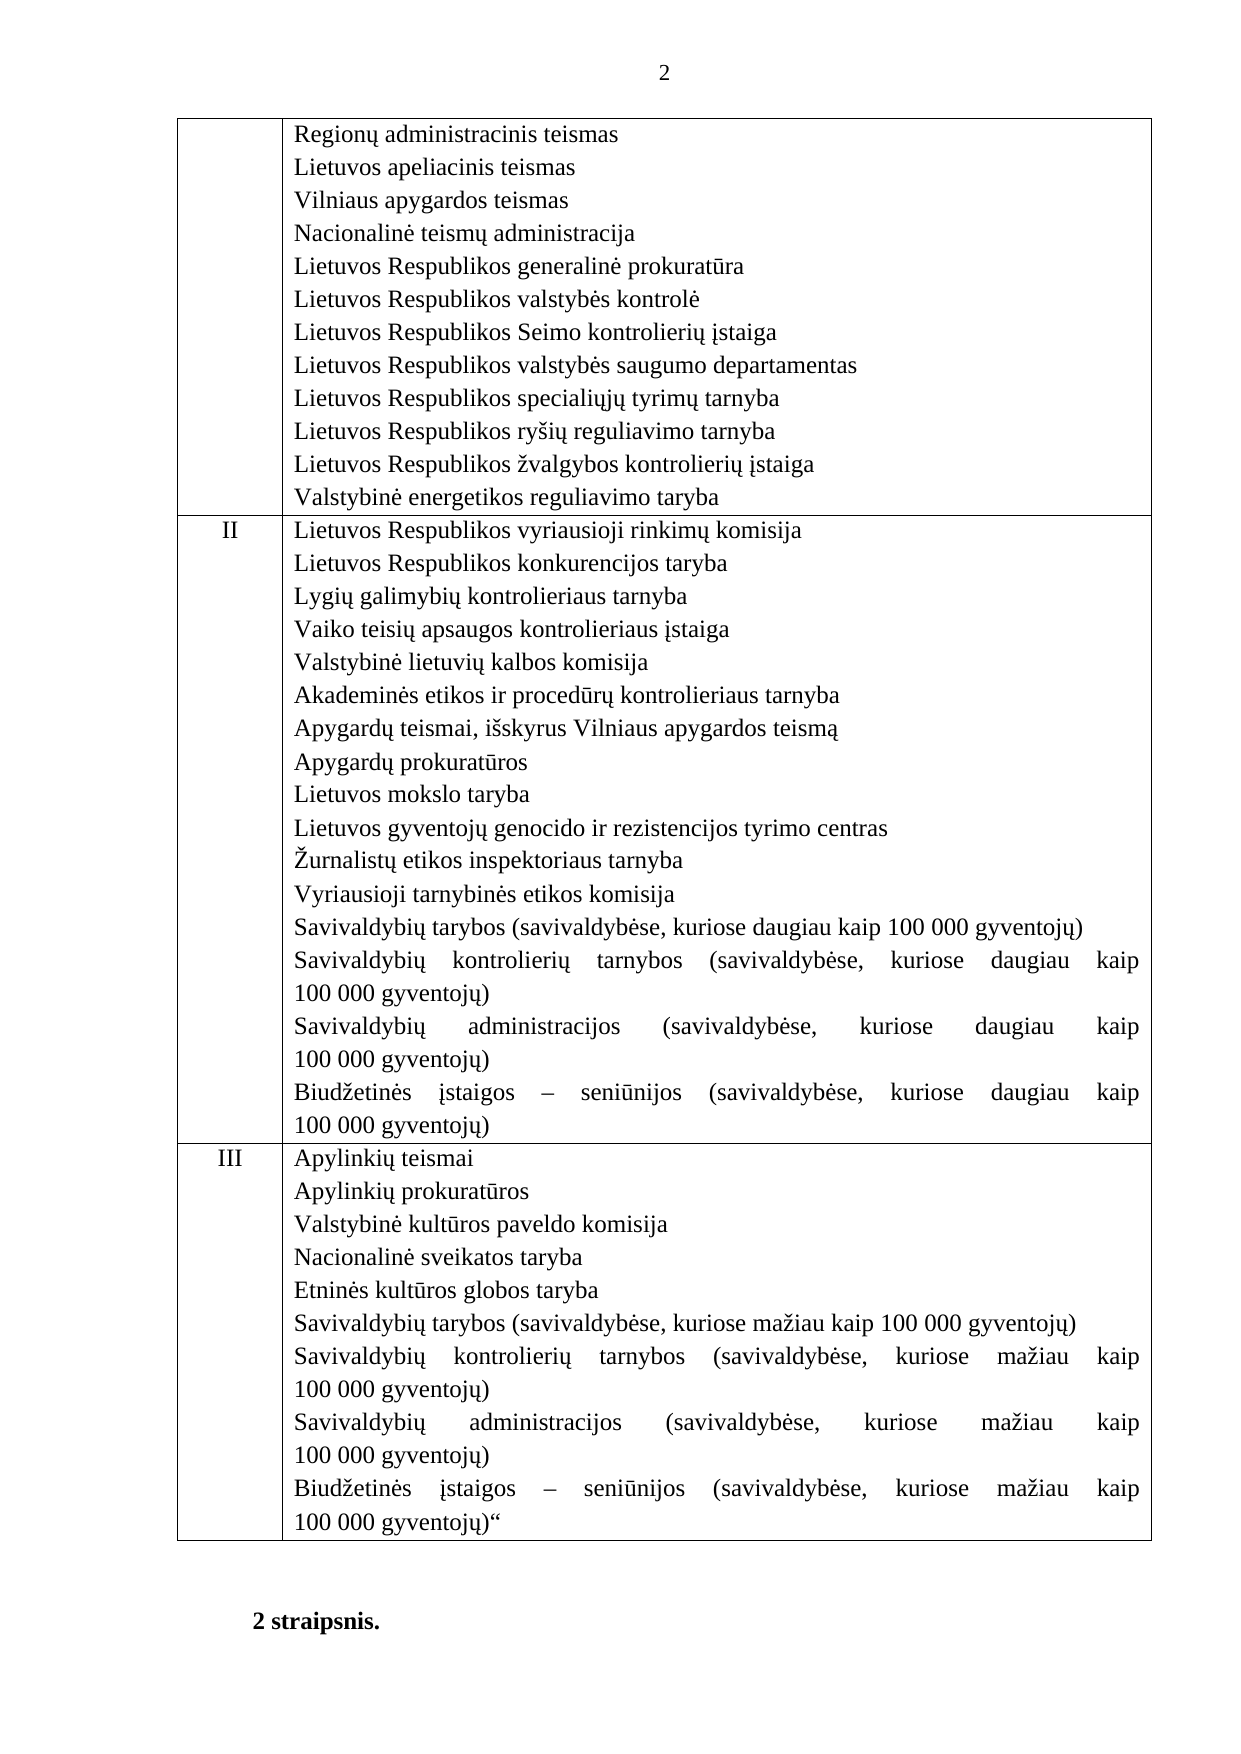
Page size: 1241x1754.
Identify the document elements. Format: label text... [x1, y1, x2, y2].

table_cell Regionų administracinis teismas Lietuvos apeliacinis teismas Vilniaus apygardos teismas Nacionalinė teismų administracija Lietuvos Respublikos generalinė prokuratūra Lietuvos Respublikos valstybės kontrolė Lietuvos Respublikos Seimo kontrolierių įstaiga Lietuvos Respublikos valstybės saugumo departamentas Lietuvos Respublikos specialiųjų tyrimų tarnyba Lietuvos Respublikos ryšių reguliavimo tarnyba Lietuvos Respublikos žvalgybos kontrolierių įstaiga Valstybinė energetikos reguliavimo taryba [283, 119, 1151, 515]
text 2 straipsnis. [177, 1606, 1152, 1635]
table_cell [178, 119, 282, 515]
table_cell II [178, 516, 282, 1143]
table_cell III [178, 1144, 282, 1539]
table_cell Apylinkių teismai Apylinkių prokuratūros Valstybinė kultūros paveldo komisija Nacionalinė sveikatos taryba Etninės kultūros globos taryba Savivaldybių tarybos (savivaldybėse, kuriose mažiau kaip 100 000 gyventojų) Savivaldybių kontrolierių tarnybos (savivaldybėse, kuriose mažiau kaip 100 000 gyventojų) Savivaldybių administracijos (savivaldybėse, kuriose mažiau kaip 100 000 gyventojų) Biudžetinės įstaigos – seniūnijos (savivaldybėse, kuriose mažiau kaip 100 000 gyventojų)“ [283, 1144, 1151, 1539]
table_cell Lietuvos Respublikos vyriausioji rinkimų komisija Lietuvos Respublikos konkurencijos taryba Lygių galimybių kontrolieriaus tarnyba Vaiko teisių apsaugos kontrolieriaus įstaiga Valstybinė lietuvių kalbos komisija Akademinės etikos ir procedūrų kontrolieriaus tarnyba Apygardų teismai, išskyrus Vilniaus apygardos teismą Apygardų prokuratūros Lietuvos mokslo taryba Lietuvos gyventojų genocido ir rezistencijos tyrimo centras Žurnalistų etikos inspektoriaus tarnyba Vyriausioji tarnybinės etikos komisija Savivaldybių tarybos (savivaldybėse, kuriose daugiau kaip 100 000 gyventojų) Savivaldybių kontrolierių tarnybos (savivaldybėse, kuriose daugiau kaip 100 000 gyventojų) Savivaldybių administracijos (savivaldybėse, kuriose daugiau kaip 100 000 gyventojų) Biudžetinės įstaigos – seniūnijos (savivaldybėse, kuriose daugiau kaip 100 000 gyventojų) [283, 516, 1151, 1143]
